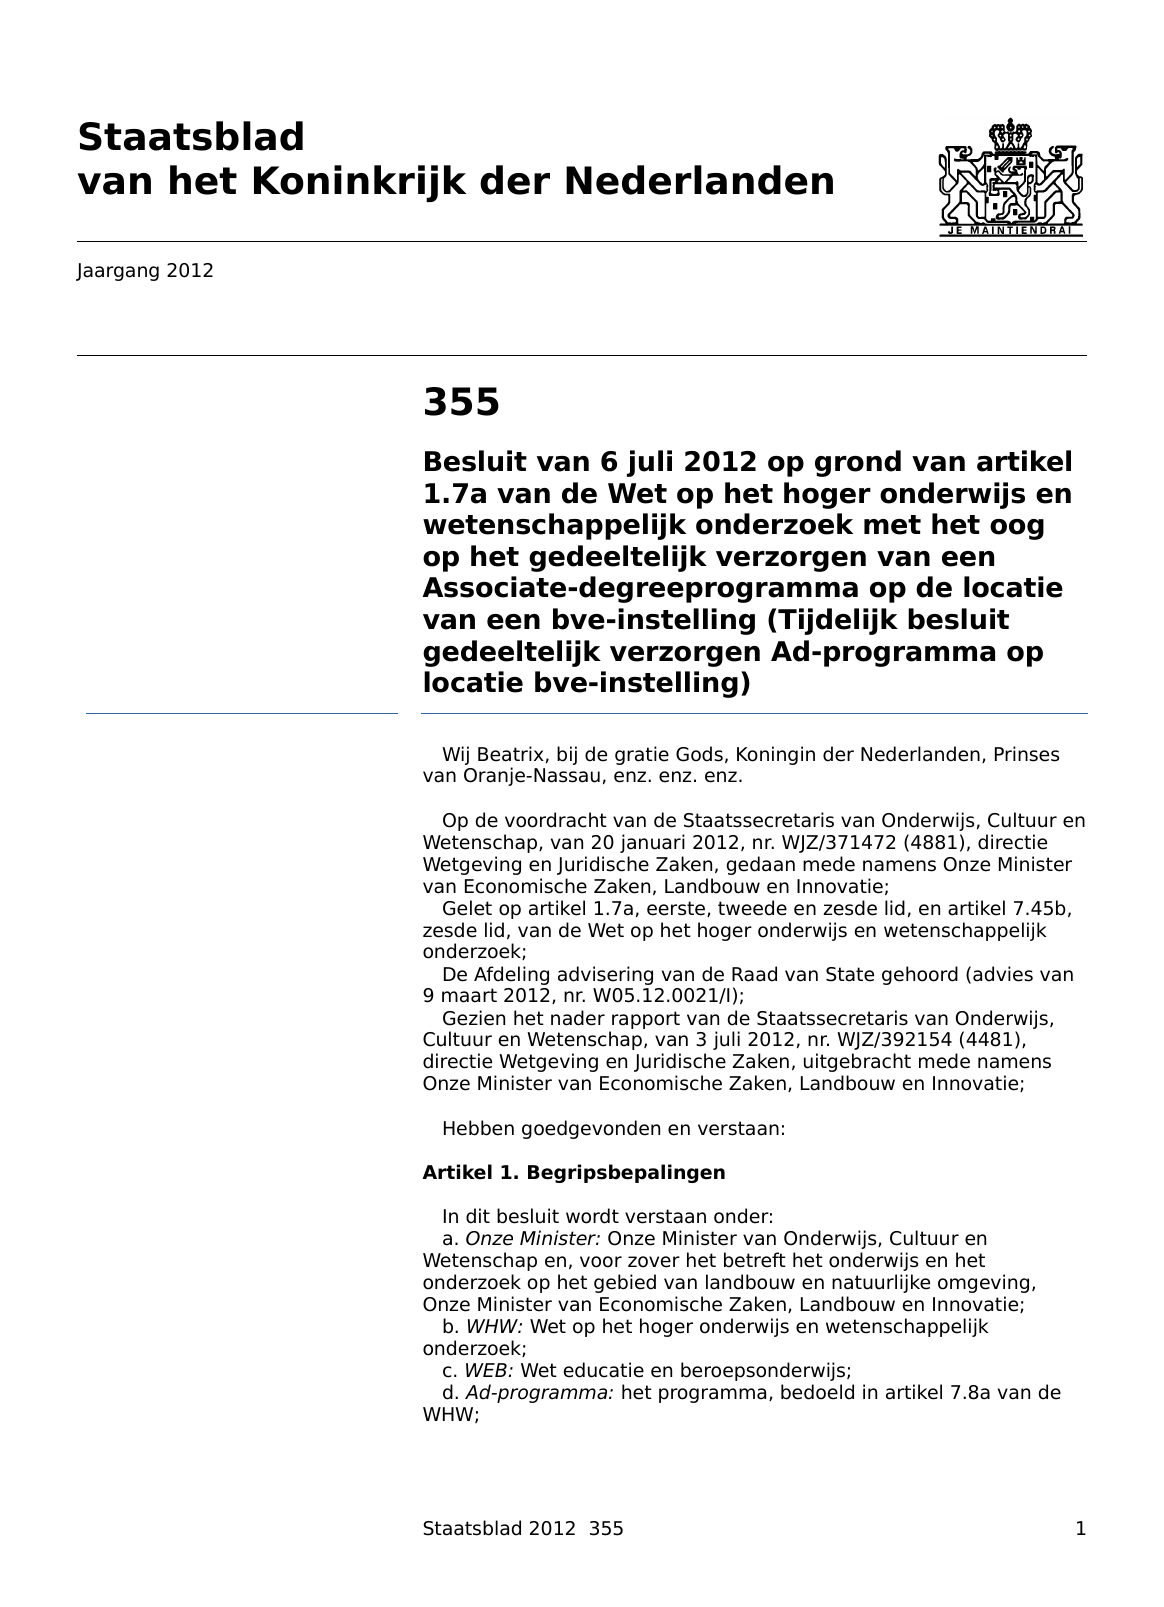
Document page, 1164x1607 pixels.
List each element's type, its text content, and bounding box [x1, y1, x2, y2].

text Gelet op artikel 1.7a, eerste, tweede en zesde lid, en artikel 7.45b, zesde lid, van de Wet op het hoger onderwijs en wetenschappelijk onderzoek; [422, 897, 1087, 963]
text Op de voordracht van de Staatssecretaris van Onderwijs, Cultuur en Wetenschap, van 20 januari 2012, nr. WJZ/371472 (4881), directie Wetgeving en Juridische Zaken, gedaan mede namens Onze Minister van Economische Zaken, Landbouw en Innovatie; [422, 809, 1087, 897]
table_header [886, 100, 1087, 241]
text Hebben goedgevonden en verstaan: [422, 1117, 1087, 1139]
text De Afdeling advisering van de Raad van State gehoord (advies van 9 maart 2012, nr. W05.12.0021/I); [422, 963, 1087, 1007]
table_header Staatsblad van het Koninkrijk der Nederlanden [77, 100, 886, 241]
subtitle Artikel 1. Begripsbepalingen [422, 1162, 1087, 1184]
text c. WEB: Wet educatie en beroepsonderwijs; [422, 1360, 1087, 1382]
text Gezien het nader rapport van de Staatssecretaris van Onderwijs, Cultuur en Wetenschap, van 3 juli 2012, nr. WJZ/392154 (4481), directie Wetgeving en Juridische Zaken, uitgebracht mede namens Onze Minister van Economische Zaken, Landbouw en Innovatie; [422, 1007, 1087, 1095]
text In dit besluit wordt verstaan onder: [422, 1206, 1087, 1228]
table_cell Jaargang 2012 [77, 242, 1087, 355]
text b. WHW: Wet op het hoger onderwijs en wetenschappelijk onderzoek; [422, 1316, 1087, 1360]
text Besluit van 6 juli 2012 op grond van artikel 1.7a van de Wet op het hoger onderwijs en wetenschappelijk onderzoek met het oog op het gedeeltelijk verzorgen van een Associate-degreeprogramma op de locatie van een bve-instelling (Tijdelijk besluit gedeeltelijk verzorgen Ad-programma op locatie bve-instelling) [422, 447, 1087, 699]
picture [936, 115, 1087, 240]
text d. Ad-programma: het programma, bedoeld in artikel 7.8a van de WHW; [422, 1382, 1087, 1426]
text a. Onze Minister: Onze Minister van Onderwijs, Cultuur en Wetenschap en, voor zover het betreft het onderwijs en het onderzoek op het gebied van landbouw en natuurlijke omgeving, Onze Minister van Economische Zaken, Landbouw en Innovatie; [422, 1228, 1087, 1316]
text Wij Beatrix, bij de gratie Gods, Koningin der Nederlanden, Prinses van Oranje-Nassau, enz. enz. enz. [422, 743, 1087, 787]
subtitle 355 [422, 381, 1087, 424]
